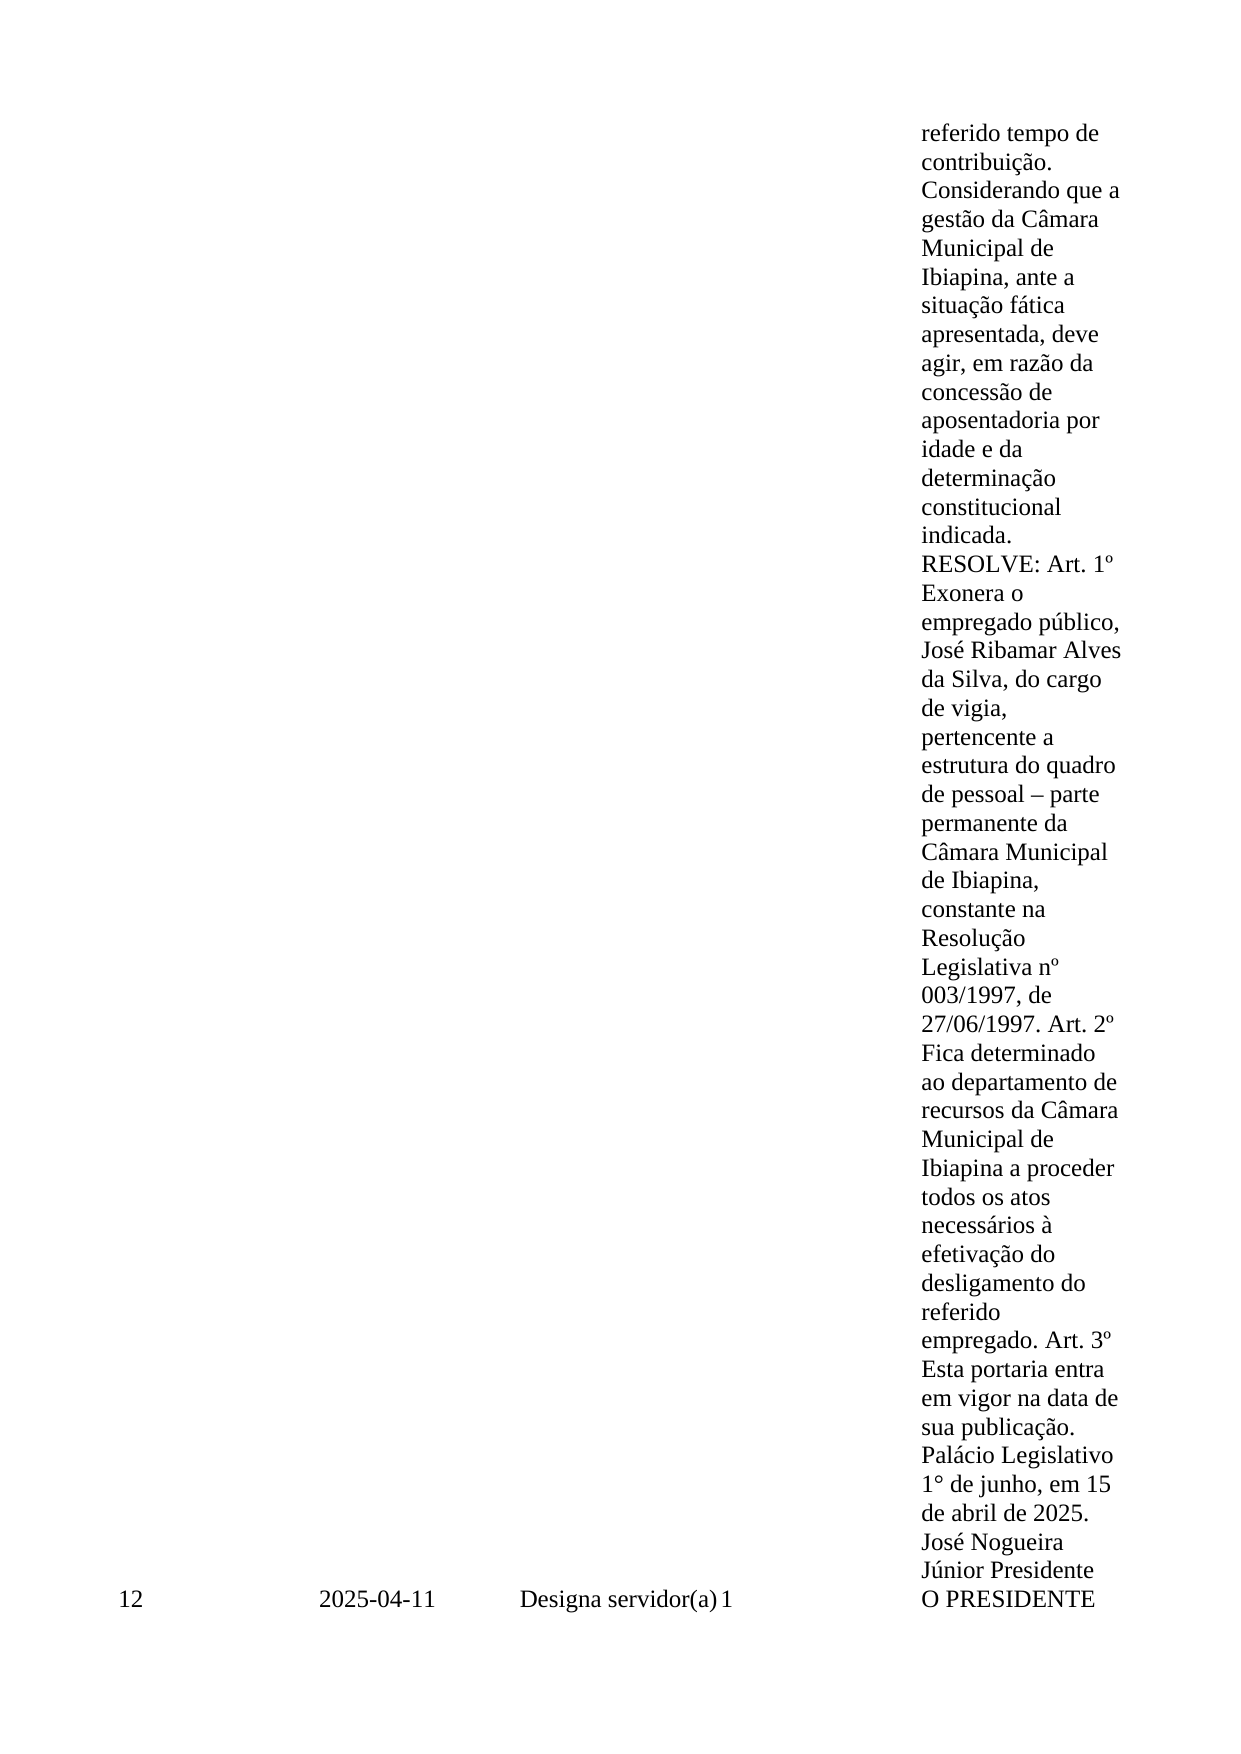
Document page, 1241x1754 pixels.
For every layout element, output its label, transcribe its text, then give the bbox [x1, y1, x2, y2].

table_cell [118, 118, 319, 1584]
table_cell [720, 118, 921, 1584]
table_cell Designa servidor(a) [520, 1584, 720, 1613]
table_cell 2025-04-11 [319, 1584, 519, 1613]
table_cell referido tempo de contribuição. Considerando que a gestão da Câmara Municipal de Ibiapina, ante a situação fática apresentada, deve agir, em razão da concessão de aposentadoria por idade e da determinação constitucional indicada. RESOLVE: Art. 1º Exonera o empregado público, José Ribamar Alves da Silva, do cargo de vigia, pertencente a estrutura do quadro de pessoal – parte permanente da Câmara Municipal de Ibiapina, constante na Resolução Legislativa nº 003/1997, de 27/06/1997. Art. 2º Fica determinado ao departamento de recursos da Câmara Municipal de Ibiapina a proceder todos os atos necessários à efetivação do desligamento do referido empregado. Art. 3º Esta portaria entra em vigor na data de sua publicação. Palácio Legislativo 1° de junho, em 15 de abril de 2025. José Nogueira Júnior Presidente [921, 118, 1122, 1584]
table_cell O PRESIDENTE [921, 1584, 1122, 1613]
table_cell [520, 118, 720, 1584]
table_cell 12 [118, 1584, 319, 1613]
table_cell [319, 118, 519, 1584]
table_cell 1 [720, 1584, 921, 1613]
